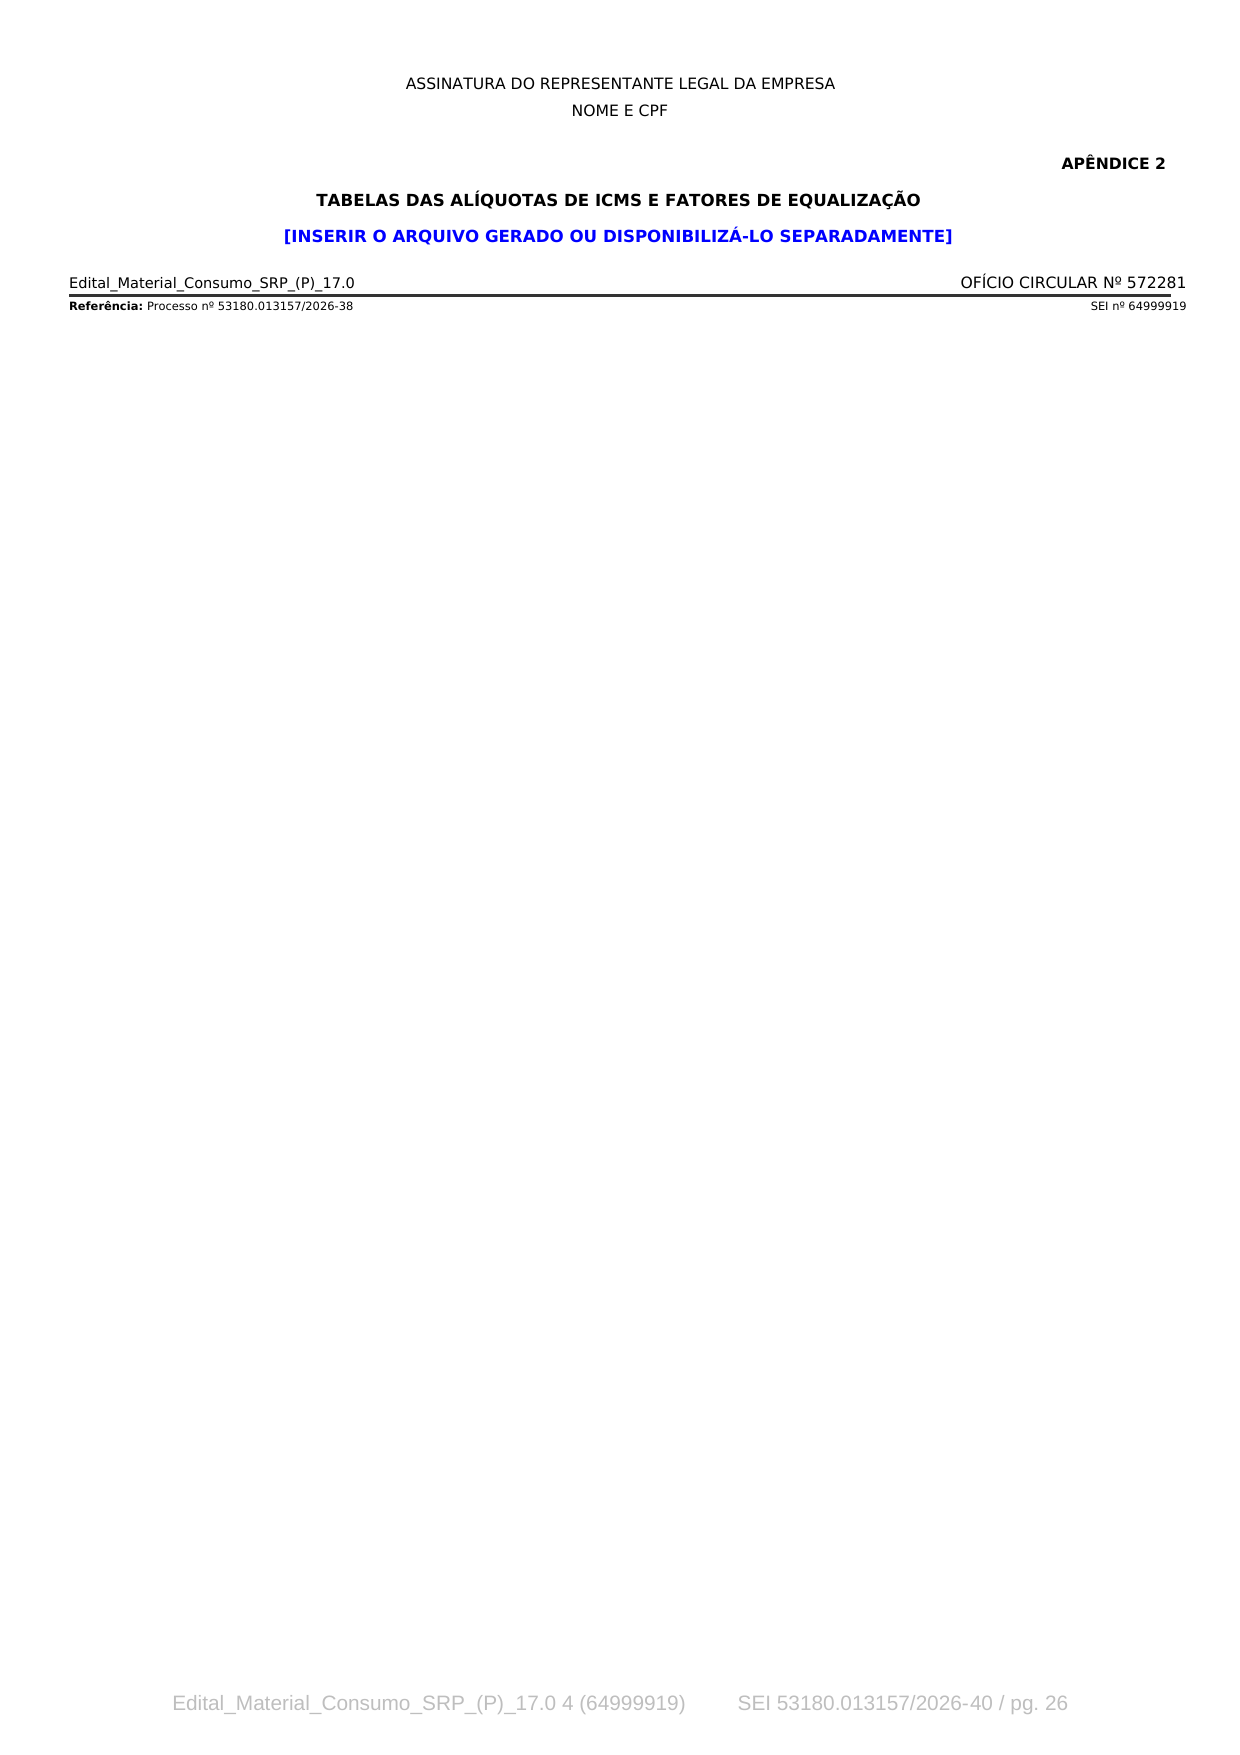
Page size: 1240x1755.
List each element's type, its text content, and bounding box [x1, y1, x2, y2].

text [INSERIR O ARQUIVO GERADO OU DISPONIBILIZÁ-LO SEPARADAMENTE] [69, 226, 1168, 246]
text APÊNDICE 2 [69, 154, 1166, 173]
text NOME E CPF [69, 101, 1170, 120]
subtitle TABELAS DAS ALÍQUOTAS DE ICMS E FATORES DE EQUALIZAÇÃO [69, 191, 1168, 211]
text Referência: Processo nº 53180.013157/2026-38 SEI nº 64999919 [69, 300, 1187, 313]
text ASSINATURA DO REPRESENTANTE LEGAL DA EMPRESA [69, 75, 1172, 93]
text Edital_Material_Consumo_SRP_(P)_17.0 OFÍCIO CIRCULAR Nº 572281 [69, 274, 1187, 292]
